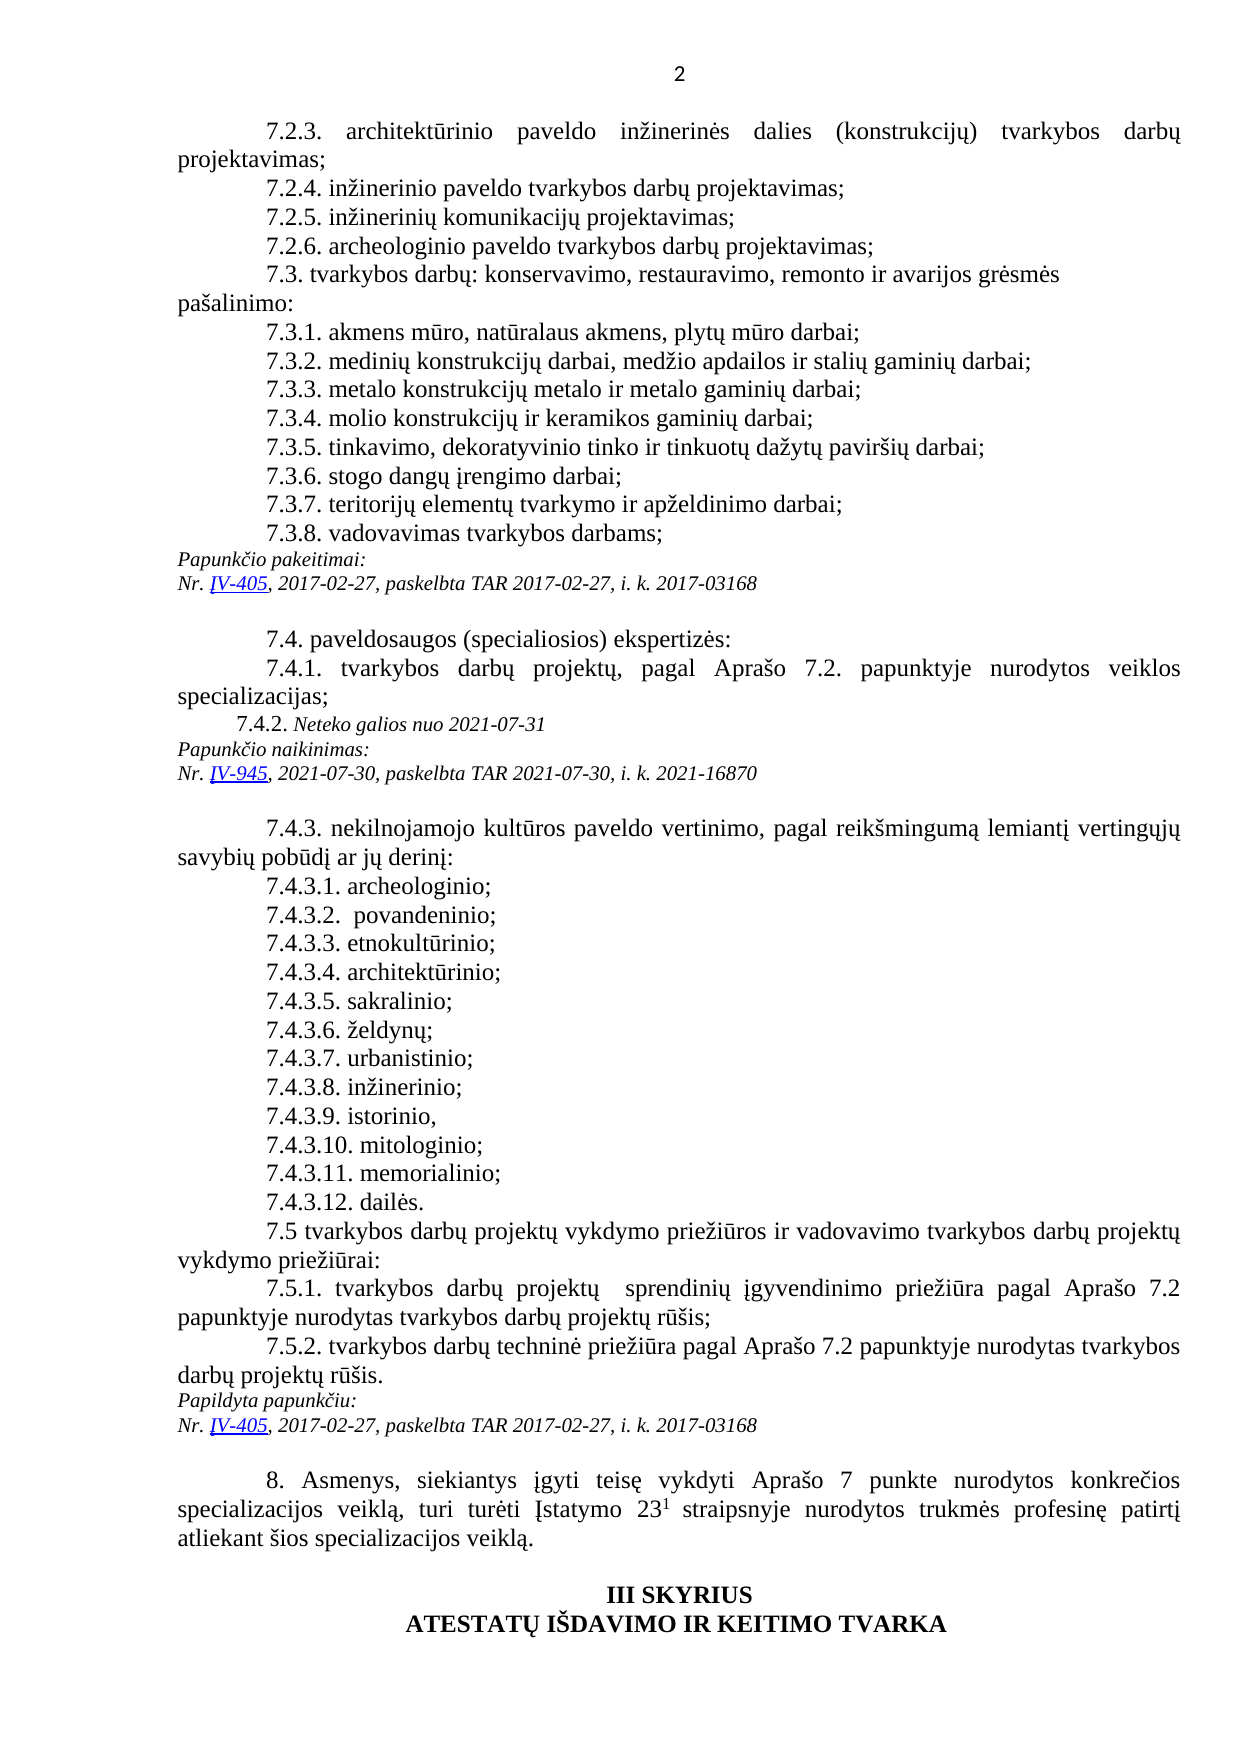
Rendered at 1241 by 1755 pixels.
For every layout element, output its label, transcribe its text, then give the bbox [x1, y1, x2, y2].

text 7.4.3.7. urbanistinio; [177, 1043, 1181, 1072]
text Nr. ĮV-405, 2017-02-27, paskelbta TAR 2017-02-27, i. k. 2017-03168 [177, 1412, 1181, 1437]
text 7.4.3.1. archeologinio; [177, 871, 1181, 900]
text 7.4.3.11. memorialinio; [177, 1158, 1181, 1187]
text 7.4.3.2. povandeninio; [177, 900, 1181, 928]
text 7.5.2. tvarkybos darbų techninė priežiūra pagal Aprašo 7.2 papunktyje nurodytas tvarkybos darbų projektų rūšis. [177, 1331, 1181, 1388]
text 7.3.7. teritorijų elementų tvarkymo ir apželdinimo darbai; [177, 489, 1181, 518]
text Nr. ĮV-405, 2017-02-27, paskelbta TAR 2017-02-27, i. k. 2017-03168 [177, 571, 1181, 595]
text 7.5.1. tvarkybos darbų projektų sprendinių įgyvendinimo priežiūra pagal Aprašo 7.2 papunktyje nurodytas tvarkybos darbų projektų rūšis; [177, 1273, 1181, 1331]
text 7.3.1. akmens mūro, natūralaus akmens, plytų mūro darbai; [177, 317, 1181, 346]
text 7.4.3.9. istorinio, [177, 1101, 1181, 1130]
text Nr. ĮV-945, 2021-07-30, paskelbta TAR 2021-07-30, i. k. 2021-16870 [177, 761, 1181, 785]
text 7.2.4. inžinerinio paveldo tvarkybos darbų projektavimas; [177, 173, 1181, 202]
text 7.4.1. tvarkybos darbų projektų, pagal Aprašo 7.2. papunktyje nurodytos veiklos specializacijas; [177, 653, 1181, 710]
text 7.4.3.5. sakralinio; [177, 986, 1181, 1015]
text 7.4.3.12. dailės. [177, 1187, 1181, 1216]
text 7.4.2. Neteko galios nuo 2021-07-31 [177, 710, 1181, 737]
text 7.4.3.4. architektūrinio; [177, 957, 1181, 986]
text 7.2.6. archeologinio paveldo tvarkybos darbų projektavimas; [177, 231, 1181, 259]
text 7.4. paveldosaugos (specialiosios) ekspertizės: [177, 624, 1181, 653]
text Papunkčio naikinimas: [177, 737, 1181, 761]
text 7.3.8. vadovavimas tvarkybos darbams; [177, 518, 1181, 547]
text III Skyrius [177, 1580, 1181, 1609]
text 7.4.3.6. želdynų; [177, 1015, 1181, 1043]
text 7.3.5. tinkavimo, dekoratyvinio tinko ir tinkuotų dažytų paviršių darbai; [177, 432, 1181, 461]
text 7.5 tvarkybos darbų projektų vykdymo priežiūros ir vadovavimo tvarkybos darbų projektų vykdymo priežiūrai: [177, 1216, 1181, 1273]
text 8. Asmenys, siekiantys įgyti teisę vykdyti Aprašo 7 punkte nurodytos konkrečios specializacijos veiklą, turi turėti Įstatymo 231 straipsnyje nurodytos trukmės profesinę patirtį atliekant šios specializacijos veiklą. [177, 1465, 1181, 1552]
text 7.2.5. inžinerinių komunikacijų projektavimas; [177, 202, 1181, 231]
text 7.4.3.8. inžinerinio; [177, 1072, 1181, 1101]
text 7.4.3. nekilnojamojo kultūros paveldo vertinimo, pagal reikšmingumą lemiantį vertingųjų savybių pobūdį ar jų derinį: [177, 813, 1181, 871]
text 7.3.6. stogo dangų įrengimo darbai; [177, 461, 1181, 489]
text 7.3.2. medinių konstrukcijų darbai, medžio apdailos ir stalių gaminių darbai; [177, 346, 1181, 374]
text 7.4.3.3. etnokultūrinio; [177, 928, 1181, 957]
text 7.3.4. molio konstrukcijų ir keramikos gaminių darbai; [177, 403, 1181, 432]
text Papildyta papunkčiu: [177, 1388, 1181, 1412]
text ATESTatų išdavimo ir keitimo tvarka [177, 1609, 1181, 1638]
text 7.2.3. architektūrinio paveldo inžinerinės dalies (konstrukcijų) tvarkybos darbų projektavimas; [177, 116, 1181, 173]
text Papunkčio pakeitimai: [177, 547, 1181, 571]
text 7.4.3.10. mitologinio; [177, 1130, 1181, 1158]
text 7.3.3. metalo konstrukcijų metalo ir metalo gaminių darbai; [177, 374, 1181, 403]
text 7.3. tvarkybos darbų: konservavimo, restauravimo, remonto ir avarijos grėsmės pašalinimo: [177, 259, 1181, 317]
